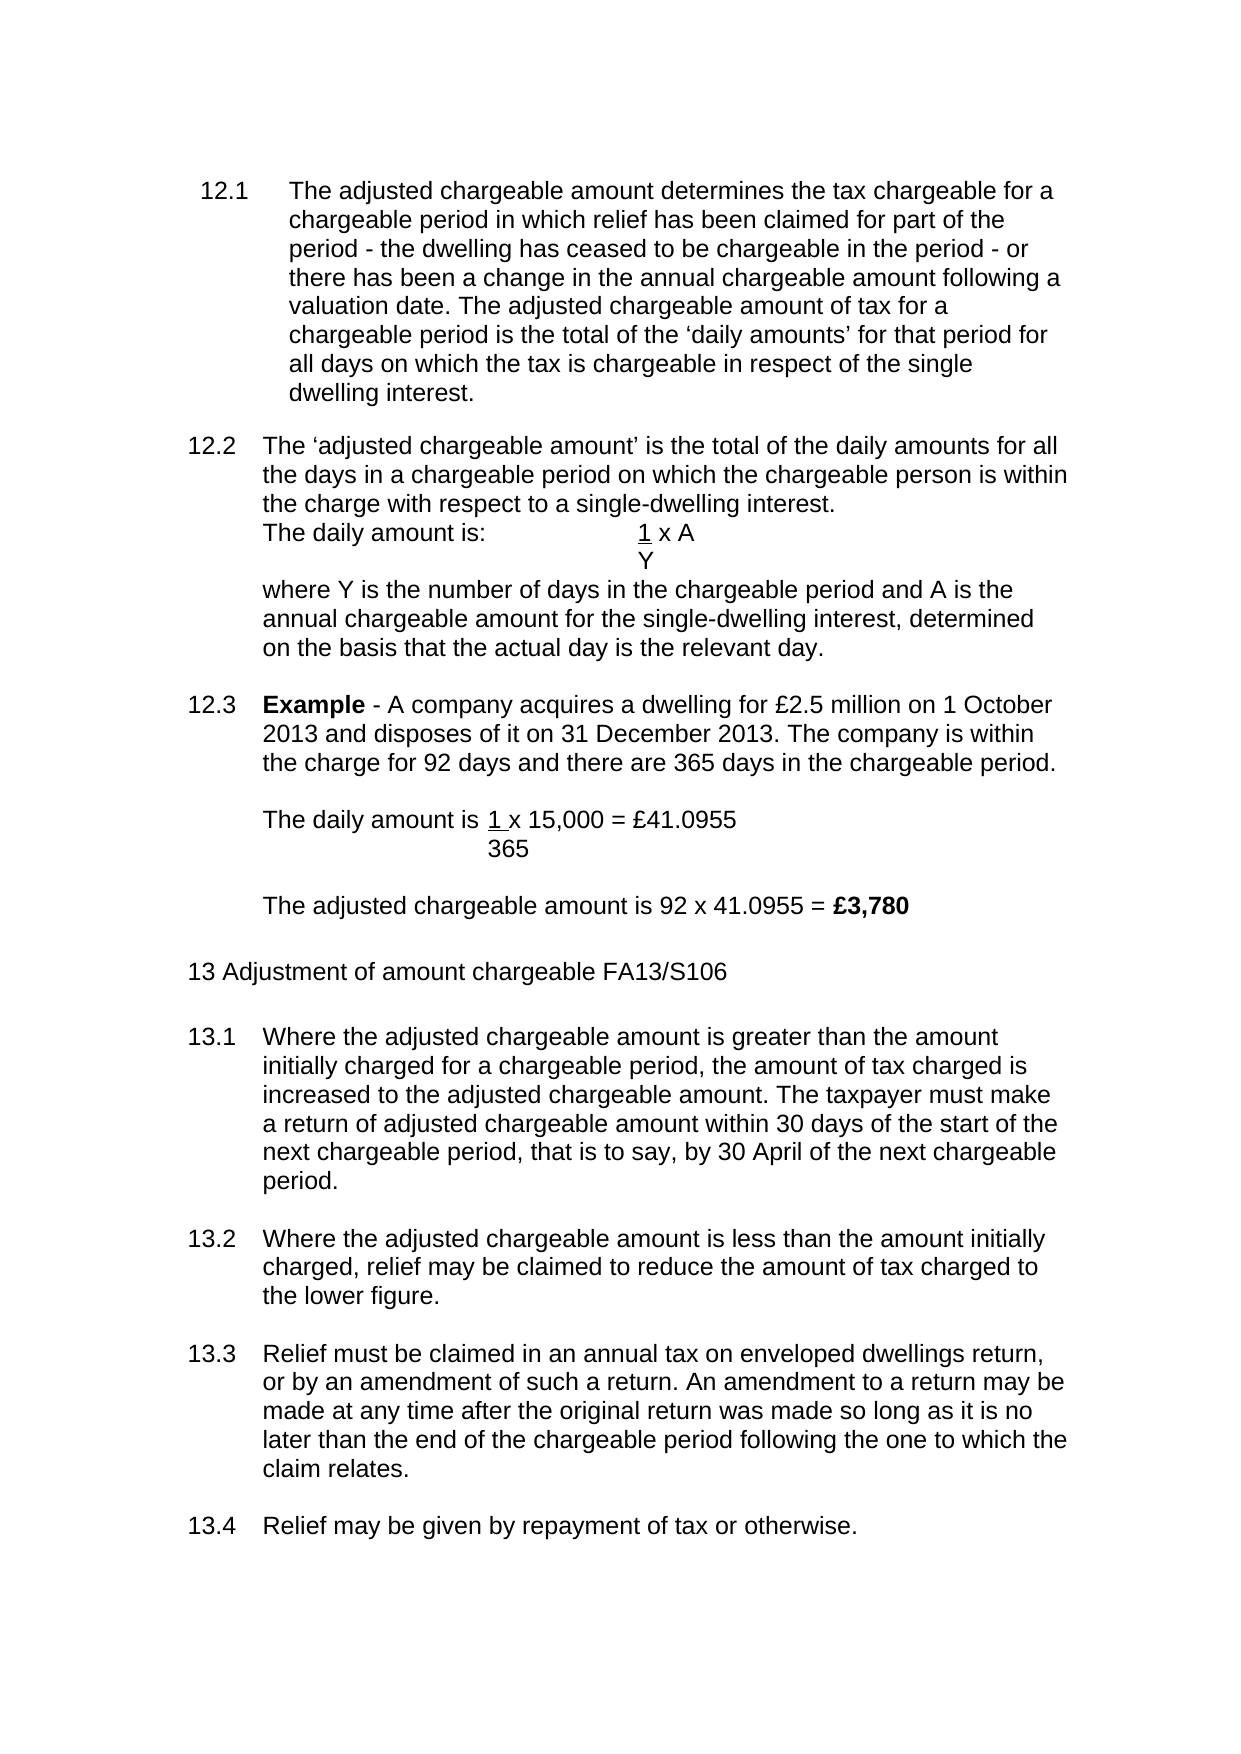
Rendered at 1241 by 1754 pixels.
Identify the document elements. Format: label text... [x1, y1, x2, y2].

text 12.2 The ‘adjusted chargeable amount’ is the total of the daily amounts for all the days in a chargeable period on which the chargeable person is within the charge with respect to a single-dwelling interest. [187, 431, 1069, 518]
text where Y is the number of days in the chargeable period and A is the annual chargeable amount for the single-dwelling interest, determined on the basis that the actual day is the relevant day. [262, 575, 1069, 661]
text The daily amount is: 1 x A [187, 518, 1069, 546]
text 365 [187, 834, 1069, 863]
text 12.3 Example - A company acquires a dwelling for £2.5 million on 1 October 2013 and disposes of it on 31 December 2013. The company is within the charge for 92 days and there are 365 days in the chargeable period. [187, 690, 1069, 776]
text The daily amount is 1 x 15,000 = £41.0955 [187, 805, 1069, 834]
text The adjusted chargeable amount is 92 x 41.0955 = £3,780 [187, 891, 1069, 920]
text 13.4 Relief may be given by repayment of tax or otherwise. [187, 1511, 1069, 1540]
subtitle 13 Adjustment of amount chargeable FA13/S106 [187, 957, 1069, 986]
text 13.2 Where the adjusted chargeable amount is less than the amount initially charged, relief may be claimed to reduce the amount of tax charged to the lower figure. [187, 1224, 1069, 1310]
text 12.1 The adjusted chargeable amount determines the tax chargeable for a chargeable period in which relief has been claimed for part of the period - the dwelling has ceased to be chargeable in the period - or there has been a change in the annual chargeable amount following a valuation date. The adjusted chargeable amount of tax for a chargeable period is the total of the ‘daily amounts’ for that period for all days on which the tax is chargeable in respect of the single dwelling interest. [200, 176, 1069, 406]
text Y [187, 546, 1069, 575]
text 13.3 Relief must be claimed in an annual tax on enveloped dwellings return, or by an amendment of such a return. An amendment to a return may be made at any time after the original return was made so long as it is no later than the end of the chargeable period following the one to which the claim relates. [187, 1339, 1069, 1482]
text 13.1 Where the adjusted chargeable amount is greater than the amount initially charged for a chargeable period, the amount of tax charged is increased to the adjusted chargeable amount. The taxpayer must make a return of adjusted chargeable amount within 30 days of the start of the next chargeable period, that is to say, by 30 April of the next chargeable period. [187, 1022, 1069, 1195]
